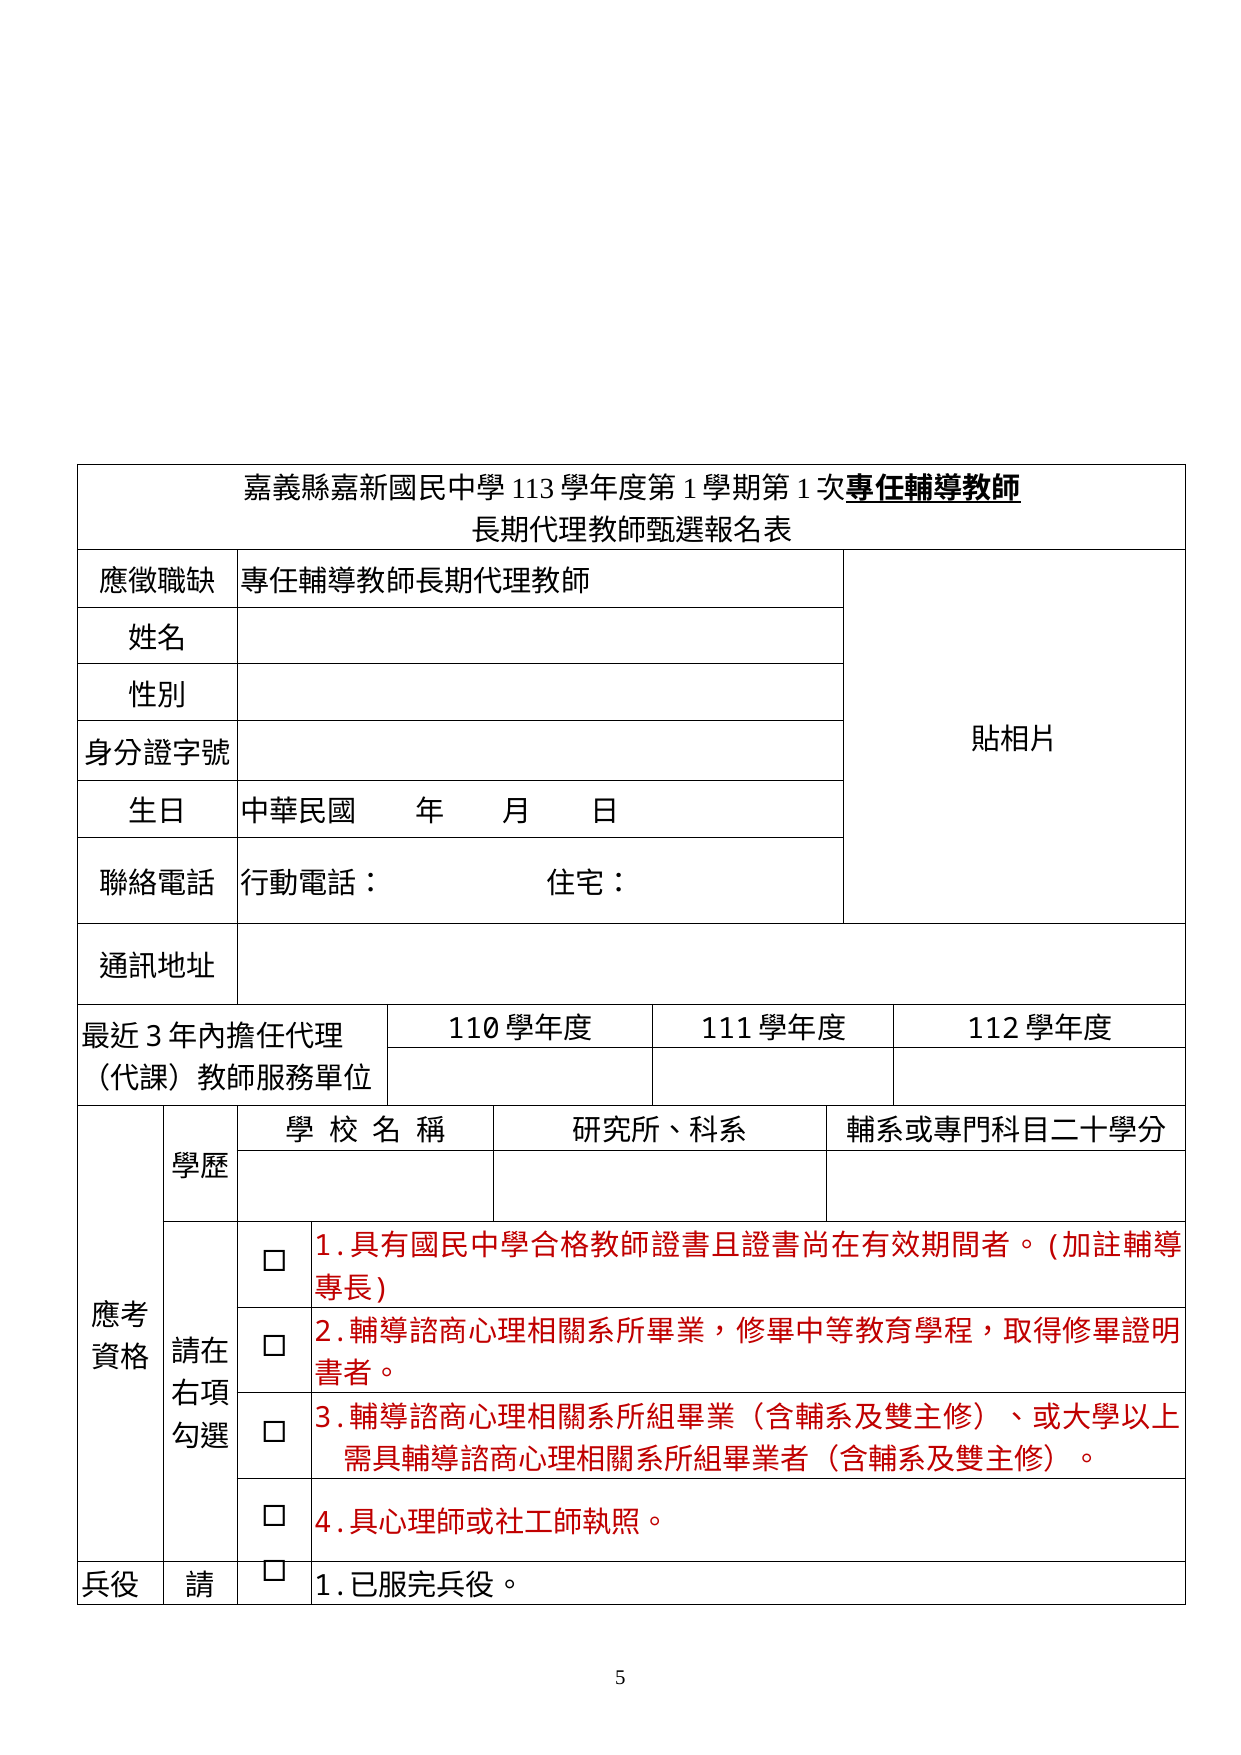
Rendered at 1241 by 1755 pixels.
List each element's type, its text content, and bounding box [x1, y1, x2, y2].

table_cell 學歷 [164, 1106, 237, 1221]
table_cell 學 校 名 稱 [238, 1106, 493, 1150]
table_cell 2.輔導諮商心理相關系所畢業，修畢中等教育學程，取得修畢證明書者。 [312, 1308, 1185, 1392]
table_cell 請在右項勾選 [164, 1222, 237, 1561]
table_cell 性別 [78, 664, 237, 720]
table_cell [238, 1151, 493, 1221]
table_cell 4.具心理師或社工師執照。 [312, 1479, 1185, 1561]
table_cell [238, 664, 843, 720]
table_cell [494, 1151, 826, 1221]
table_cell 請 [164, 1562, 237, 1604]
table_cell 111學年度 [653, 1005, 893, 1047]
table_cell  [238, 1222, 311, 1307]
table_cell 112學年度 [894, 1005, 1185, 1047]
table_cell 姓名 [78, 608, 237, 663]
table_cell 1.已服完兵役。 [312, 1562, 1185, 1604]
table_cell 生日 [78, 781, 237, 837]
table_cell 專任輔導教師長期代理教師 [238, 550, 843, 607]
table_cell 3.輔導諮商心理相關系所組畢業（含輔系及雙主修）、或大學以上需具輔導諮商心理相關系所組畢業者（含輔系及雙主修）。 [312, 1393, 1185, 1478]
table_cell 最近3年內擔任代理 （代課）教師服務單位 [78, 1005, 387, 1105]
table_cell [653, 1048, 893, 1105]
table_cell [238, 608, 843, 663]
table_cell 應考資格 [78, 1106, 163, 1561]
table_cell 聯絡電話 [78, 838, 237, 923]
table_cell [894, 1048, 1185, 1105]
table_cell [238, 721, 843, 780]
table_cell 輔系或專門科目二十學分 [827, 1106, 1185, 1150]
table_cell 中華民國 年 月 日 [238, 781, 843, 837]
table_cell [388, 1048, 652, 1105]
table_cell 通訊地址 [78, 924, 237, 1004]
table_cell 兵役 [78, 1562, 163, 1604]
table_cell 貼相片 [844, 550, 1185, 923]
table_cell 行動電話： 住宅： [238, 838, 843, 923]
table_cell 1.具有國民中學合格教師證書且證書尚在有效期間者。(加註輔導專長) [312, 1222, 1185, 1307]
table_cell  [238, 1393, 311, 1478]
table_cell  [238, 1308, 311, 1392]
table_cell  [238, 1479, 311, 1561]
table_cell  [238, 1562, 311, 1604]
table_header 嘉義縣嘉新國民中學113學年度第1學期第1次專任輔導教師 長期代理教師甄選報名表 [78, 465, 1185, 549]
table_cell 110學年度 [388, 1005, 652, 1047]
table_cell [827, 1151, 1185, 1221]
table_cell [238, 924, 1185, 1004]
table_cell 研究所、科系 [494, 1106, 826, 1150]
table_cell 應徵職缺 [78, 550, 237, 607]
table_cell 身分證字號 [78, 721, 237, 780]
